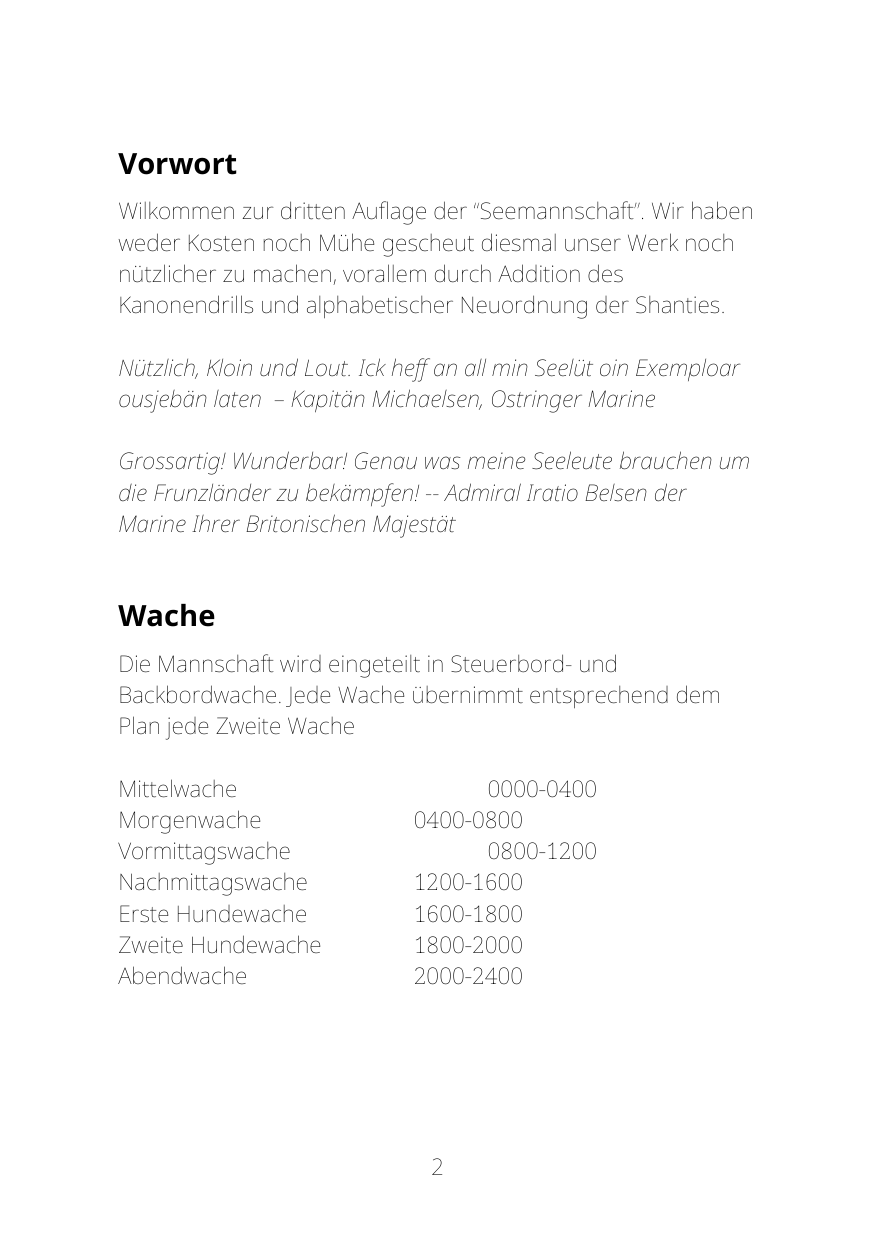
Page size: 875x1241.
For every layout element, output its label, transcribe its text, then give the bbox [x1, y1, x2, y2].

text Morgenwache 0400-0800 [118, 804, 756, 835]
text Erste Hundewache 1600-1800 [118, 897, 756, 929]
text Wilkommen zur dritten Auflage der “Seemannschaft”. Wir haben weder Kosten noch Mühe gescheut diesmal unser Werk noch nützlicher zu machen, vorallem durch Addition des Kanonendrills und alphabetischer Neuordnung der Shanties. [118, 195, 756, 320]
text Mittelwache 0000-0400 [118, 772, 756, 804]
text Die Mannschaft wird eingeteilt in Steuerbord- und Backbordwache. Jede Wache übernimmt entsprechend dem Plan jede Zweite Wache [118, 647, 756, 741]
text Zweite Hundewache 1800-2000 [118, 929, 756, 960]
text Vormittagswache 0800-1200 [118, 835, 756, 866]
subtitle Wache [118, 595, 756, 635]
text Grossartig! Wunderbar! Genau was meine Seeleute brauchen um die Frunzländer zu bekämpfen! -- Admiral Iratio Belsen der Marine Ihrer Britonischen Majestät [118, 445, 756, 539]
text Nachmittagswache 1200-1600 [118, 866, 756, 897]
text Nützlich, Kloin und Lout. Ick heff an all min Seelüt oin Exemploar ousjebän laten – Kapitän Michaelsen, Ostringer Marine [118, 352, 756, 414]
subtitle Vorwort [118, 143, 756, 183]
text Abendwache 2000-2400 [118, 960, 756, 991]
